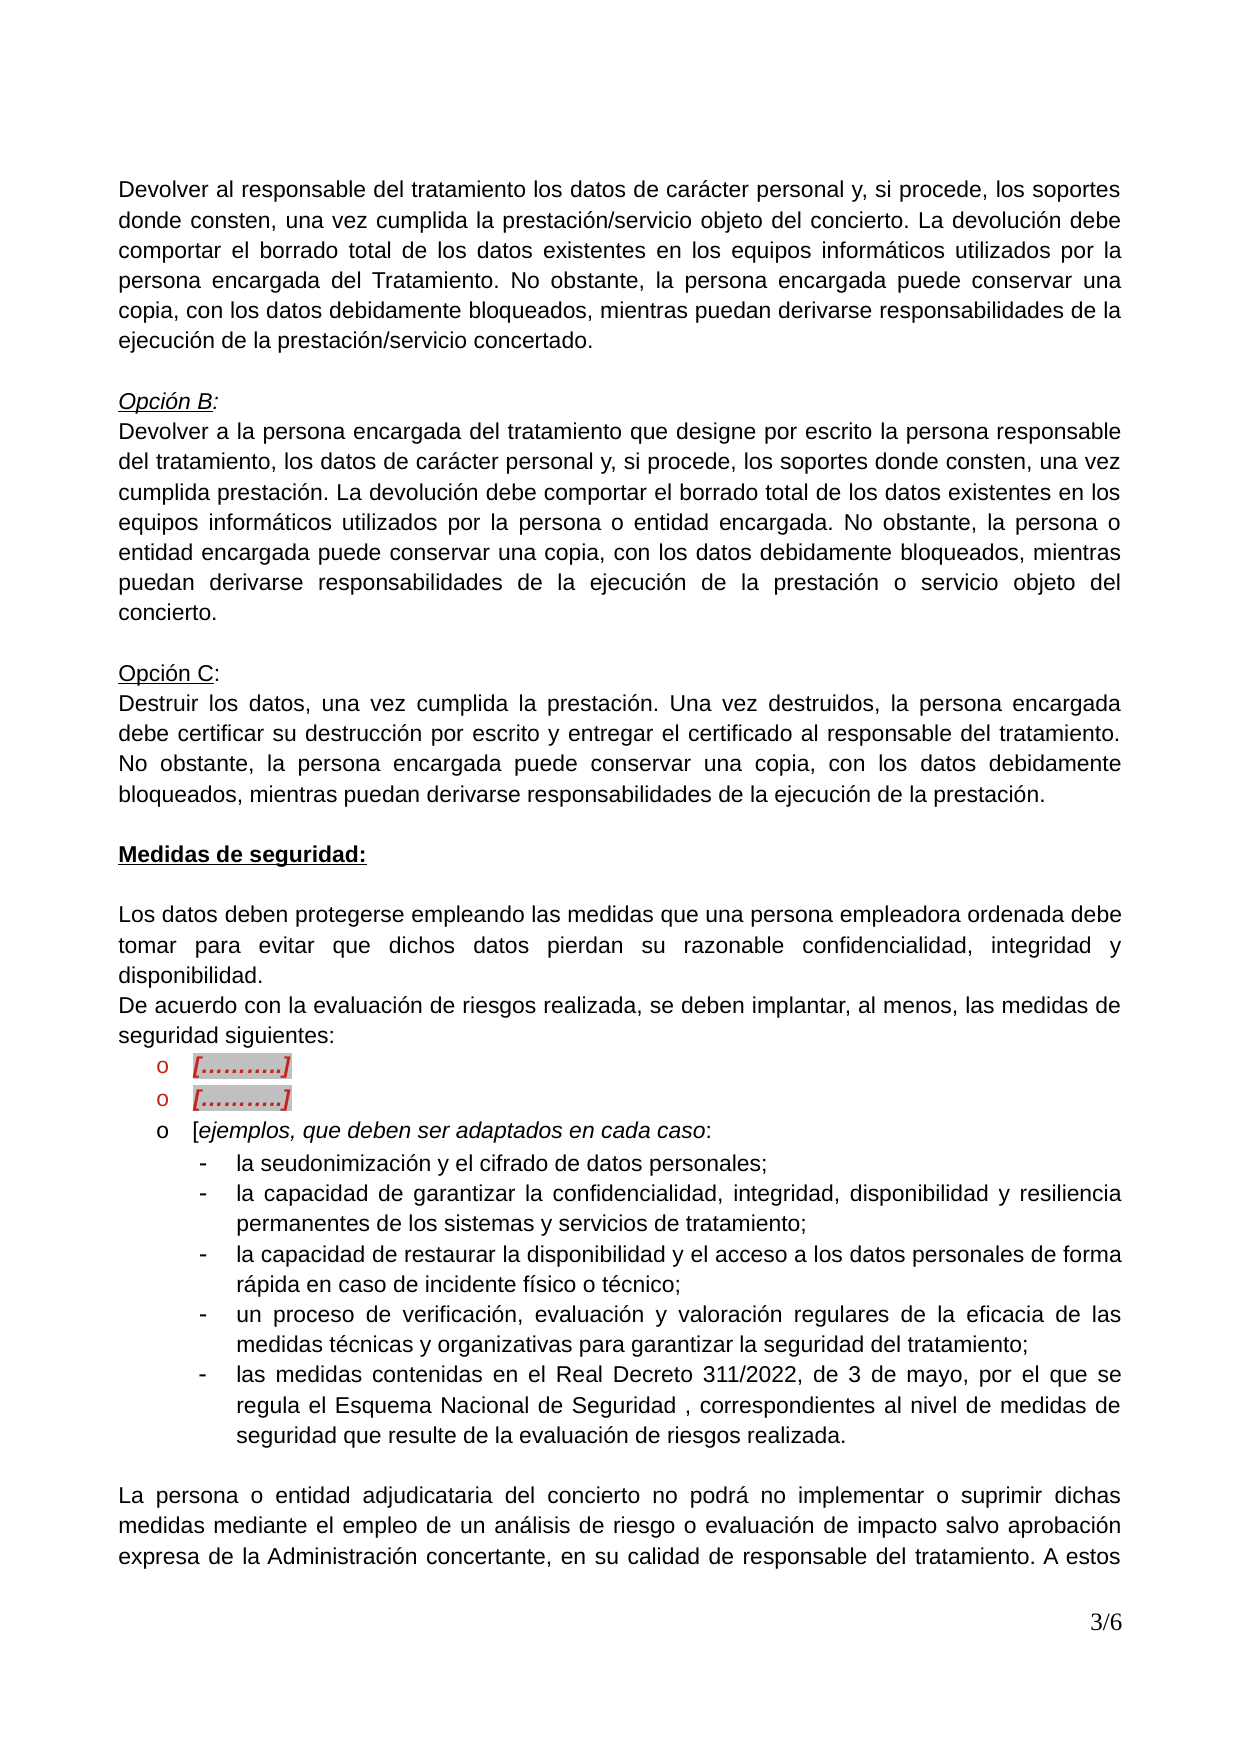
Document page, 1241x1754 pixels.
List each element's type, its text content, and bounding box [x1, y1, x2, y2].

text Devolver a la persona encargada del tratamiento que designe por escrito la persona responsable del tratamiento, los datos de carácter personal y, si procede, los soportes donde consten, una vez cumplida prestación. La devolución debe comportar el borrado total de los datos existentes en los equipos informáticos utilizados por la persona o entidad encargada. No obstante, la persona o entidad encargada puede conservar una copia, con los datos debidamente bloqueados, mientras puedan derivarse responsabilidades de la ejecución de la prestación o servicio objeto del concierto. [118, 418, 1122, 626]
list la capacidad de restaurar la disponibilidad y el acceso a los datos personales de forma rápida en caso de incidente físico o técnico; [199, 1241, 1122, 1297]
list la capacidad de garantizar la confidencialidad, integridad, disponibilidad y resiliencia permanentes de los sistemas y servicios de tratamiento; [199, 1180, 1122, 1237]
list las medidas contenidas en el Real Decreto 311/2022, de 3 de mayo, por el que se regula el Esquema Nacional de Seguridad , correspondientes al nivel de medidas de seguridad que resulte de la evaluación de riesgos realizada. [199, 1361, 1122, 1448]
list [………..] [156, 1085, 1122, 1113]
list [………..] [156, 1052, 1122, 1081]
list la seudonimización y el cifrado de datos personales; [199, 1150, 1122, 1176]
text La persona o entidad adjudicataria del concierto no podrá no implementar o suprimir dichas medidas mediante el empleo de un análisis de riesgo o evaluación de impacto salvo aprobación expresa de la Administración concertante, en su calidad de responsable del tratamiento. A estos [118, 1482, 1122, 1569]
list [ejemplos, que deben ser adaptados en cada caso: [156, 1117, 1122, 1146]
text De acuerdo con la evaluación de riesgos realizada, se deben implantar, al menos, las medidas de seguridad siguientes: [118, 992, 1122, 1048]
text Opción B: [118, 388, 1122, 414]
text Destruir los datos, una vez cumplida la prestación. Una vez destruidos, la persona encargada debe certificar su destrucción por escrito y entregar el certificado al responsable del tratamiento. No obstante, la persona encargada puede conservar una copia, con los datos debidamente bloqueados, mientras puedan derivarse responsabilidades de la ejecución de la prestación. [118, 690, 1122, 807]
list un proceso de verificación, evaluación y valoración regulares de la eficacia de las medidas técnicas y organizativas para garantizar la seguridad del tratamiento; [199, 1301, 1122, 1357]
text Medidas de seguridad: [118, 841, 1122, 867]
text Los datos deben protegerse empleando las medidas que una persona empleadora ordenada debe tomar para evitar que dichos datos pierdan su razonable confidencialidad, integridad y disponibilidad. [118, 901, 1122, 988]
text Devolver al responsable del tratamiento los datos de carácter personal y, si procede, los soportes donde consten, una vez cumplida la prestación/servicio objeto del concierto. La devolución debe comportar el borrado total de los datos existentes en los equipos informáticos utilizados por la persona encargada del Tratamiento. No obstante, la persona encargada puede conservar una copia, con los datos debidamente bloqueados, mientras puedan derivarse responsabilidades de la ejecución de la prestación/servicio concertado. [118, 176, 1122, 354]
text Opción C: [118, 660, 1122, 686]
